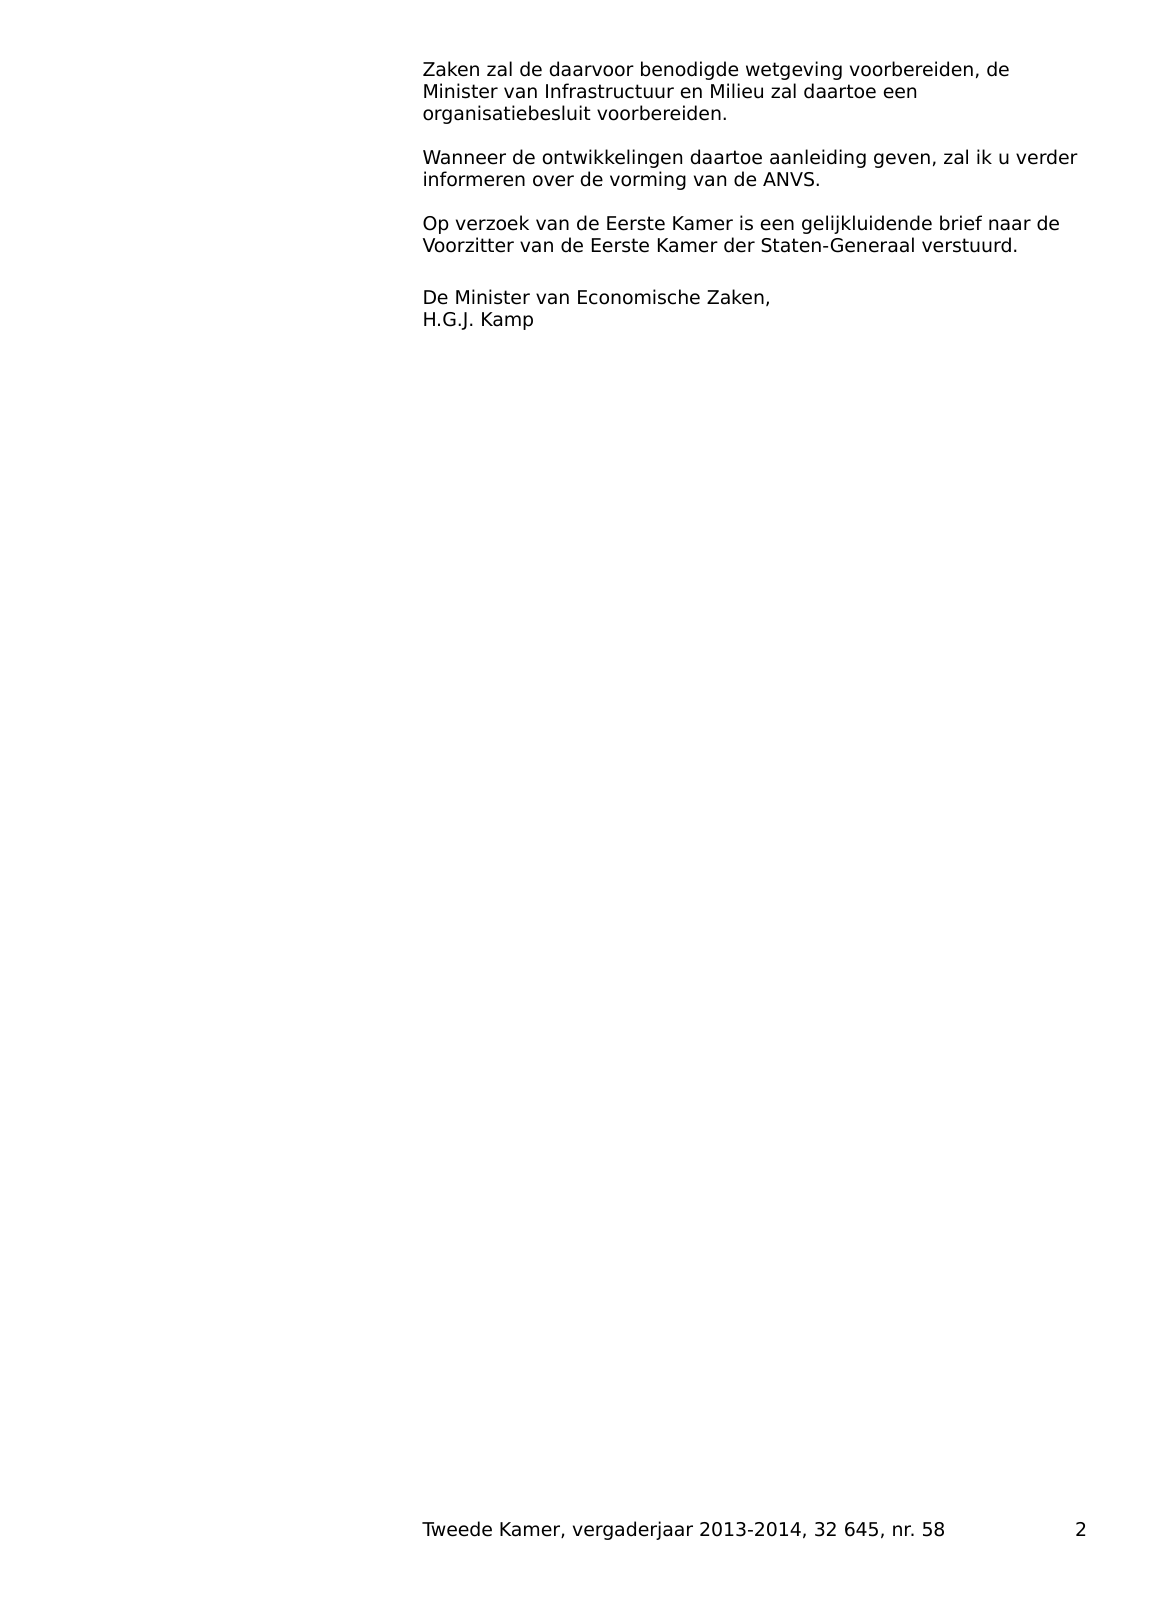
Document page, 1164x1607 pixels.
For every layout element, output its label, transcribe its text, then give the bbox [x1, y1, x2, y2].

text Wanneer de ontwikkelingen daartoe aanleiding geven, zal ik u verder informeren over de vorming van de ANVS. [422, 147, 1087, 191]
text Op verzoek van de Eerste Kamer is een gelijkluidende brief naar de Voorzitter van de Eerste Kamer der Staten-Generaal verstuurd. [422, 213, 1087, 257]
text De Minister van Economische Zaken, H.G.J. Kamp [422, 287, 1087, 331]
text Zaken zal de daarvoor benodigde wetgeving voorbereiden, de Minister van Infrastructuur en Milieu zal daartoe een organisatiebesluit voorbereiden. [422, 59, 1087, 125]
